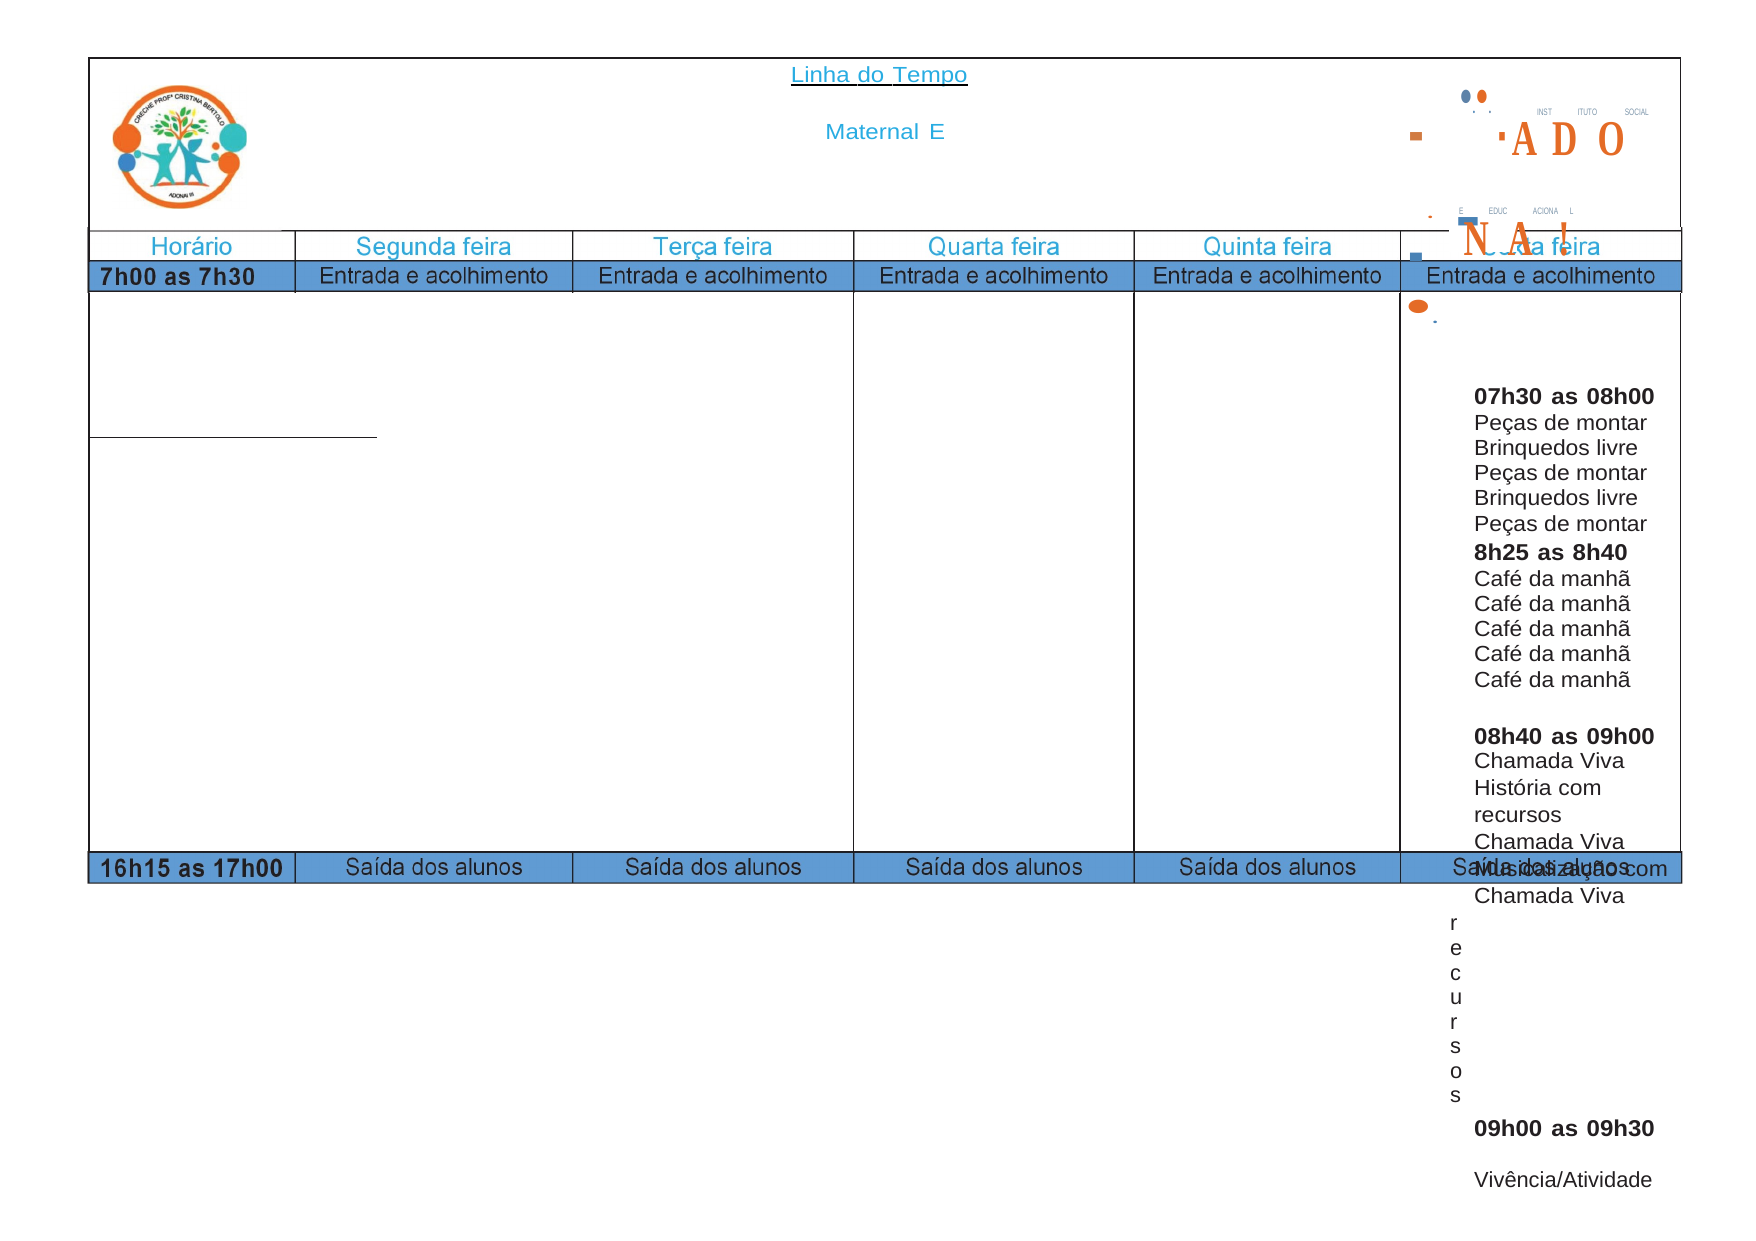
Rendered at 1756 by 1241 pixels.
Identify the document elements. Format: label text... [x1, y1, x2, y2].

text 09h00 as 09h30 Vivência/Atividade [1474, 1115, 1695, 1195]
text ·i [1449, 195, 1517, 252]
text 08h40 as 09h00 Chamada Viva História com recursos Chamada Viva Musicalização com Chamada Viva [1474, 723, 1695, 911]
text 07h30 as 08h00 Peças de montar Brinquedos livre Peças de montar Brinquedos livre Peças de montar [1474, 382, 1680, 536]
text ·.• •• [1404, 293, 1446, 338]
text ·i [1512, 244, 1517, 252]
text 8h25 as 8h40 Café da manhã Café da manhã Café da manhã Café da manhã Café da manhã [1474, 538, 1680, 692]
text ·i [1469, 230, 1481, 252]
text •••• ·AINSTDITUTOOSOCIAL ENEDUCAACIONA!L [1681, 62, 1695, 266]
text ·.• •• [1404, 62, 1446, 227]
text •••• ·AINSTDITUTOOSOCIAL ENEDUCAACIONA!L [1459, 62, 1680, 227]
text [1681, 538, 1695, 692]
text Linha do Tempo [791, 62, 968, 84]
text [1681, 382, 1695, 536]
text Maternal E [791, 86, 968, 144]
